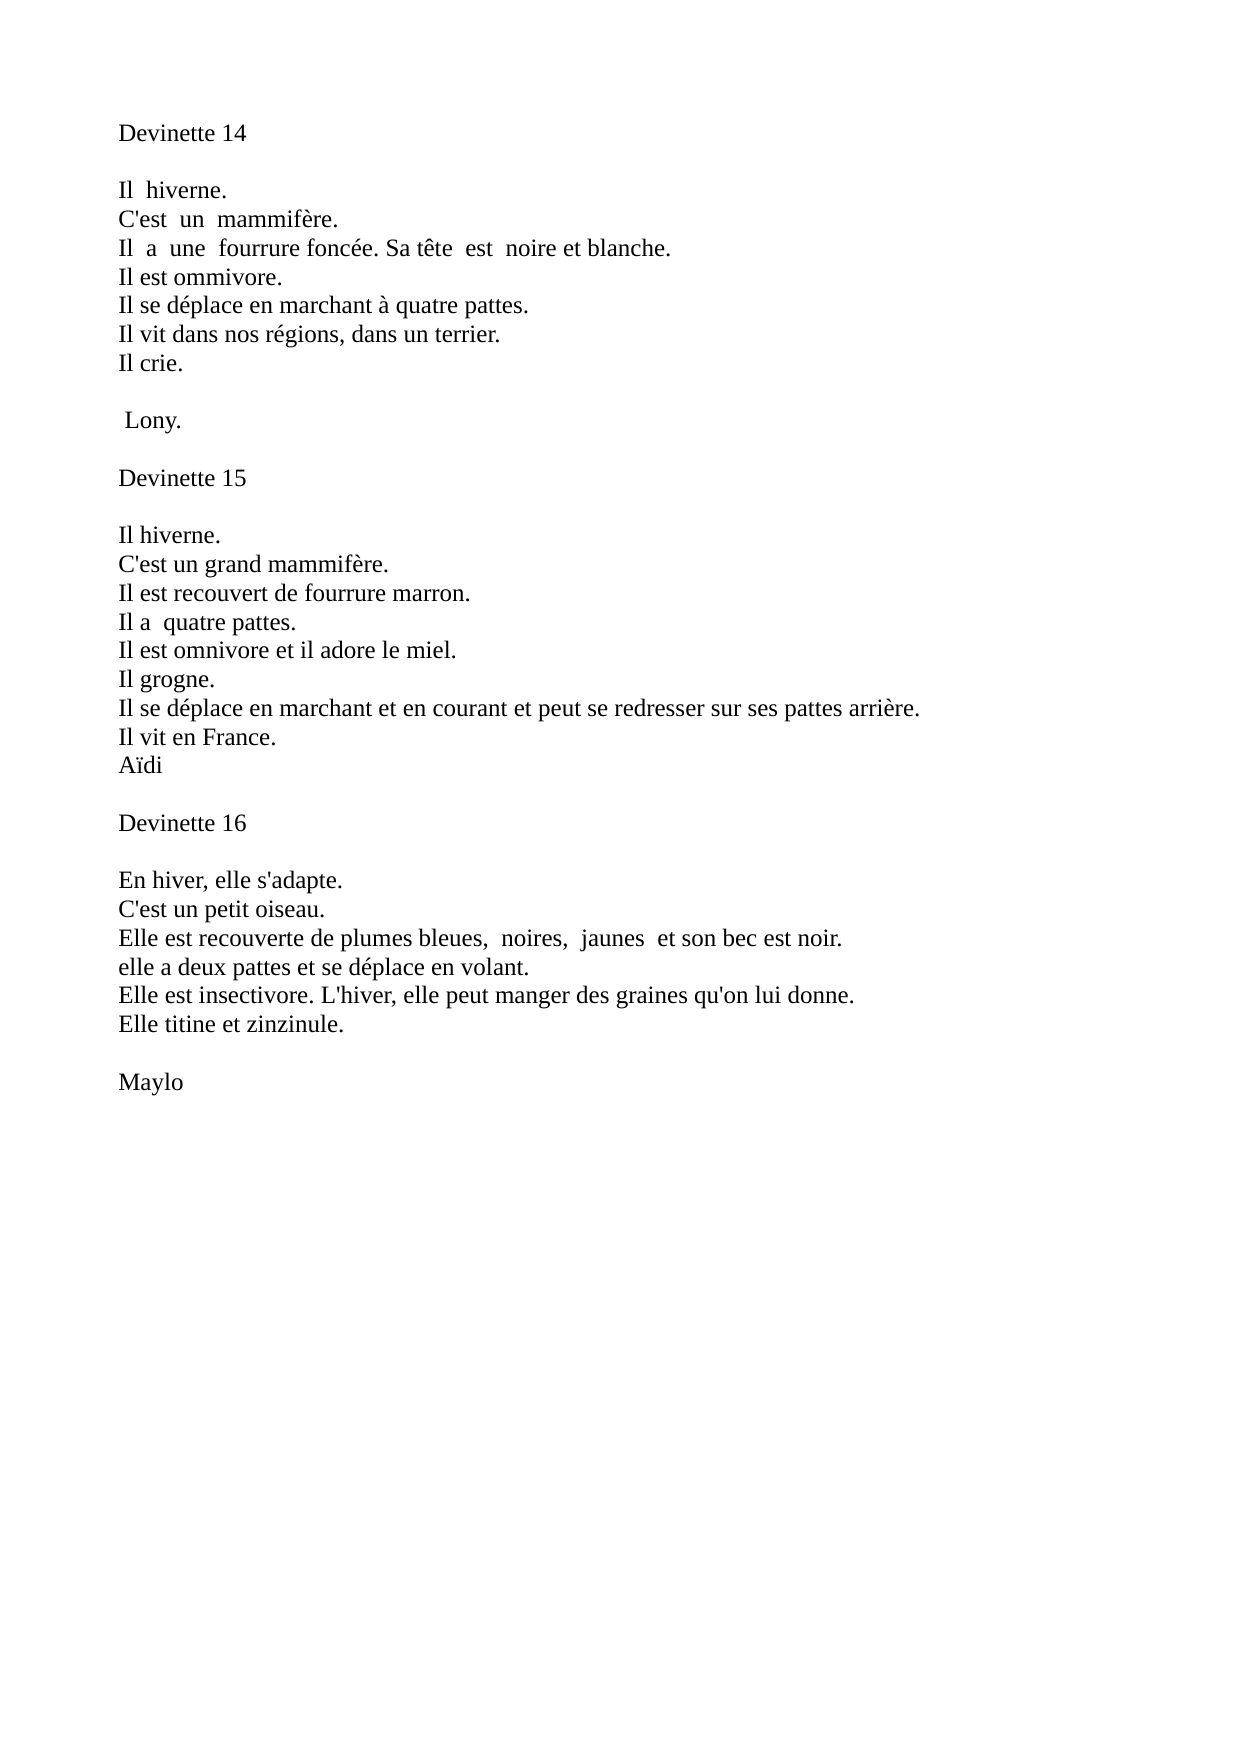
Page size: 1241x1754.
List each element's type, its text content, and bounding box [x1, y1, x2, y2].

text Il se déplace en marchant et en courant et peut se redresser sur ses pattes arrière. [118, 693, 1122, 722]
text Il hiverne. [118, 176, 1122, 204]
text C'est un grand mammifère. [118, 549, 1122, 578]
text elle a deux pattes et se déplace en volant. [118, 952, 1122, 981]
text Il vit dans nos régions, dans un terrier. [118, 319, 1122, 348]
text C'est un mammifère. [118, 204, 1122, 233]
text Devinette 14 [118, 118, 1122, 147]
text Elle titine et zinzinule. [118, 1009, 1122, 1038]
text Il crie. [118, 348, 1122, 377]
text Devinette 15 [118, 463, 1122, 492]
text Lony. [118, 406, 1122, 434]
text Il se déplace en marchant à quatre pattes. [118, 291, 1122, 319]
text Elle est recouverte de plumes bleues, noires, jaunes et son bec est noir. [118, 923, 1122, 952]
text Devinette 16 [118, 808, 1122, 837]
text Il est omnivore et il adore le miel. [118, 636, 1122, 664]
text Aïdi [118, 751, 1122, 779]
text Maylo [118, 1067, 1122, 1096]
text Il a une fourrure foncée. Sa tête est noire et blanche. [118, 233, 1122, 262]
text Elle est insectivore. L'hiver, elle peut manger des graines qu'on lui donne. [118, 981, 1122, 1009]
text C'est un petit oiseau. [118, 894, 1122, 923]
text Il a quatre pattes. [118, 607, 1122, 636]
text Il hiverne. [118, 521, 1122, 549]
text Il est recouvert de fourrure marron. [118, 578, 1122, 607]
text Il vit en France. [118, 722, 1122, 751]
text En hiver, elle s'adapte. [118, 866, 1122, 894]
text Il est ommivore. [118, 262, 1122, 291]
text Il grogne. [118, 664, 1122, 693]
